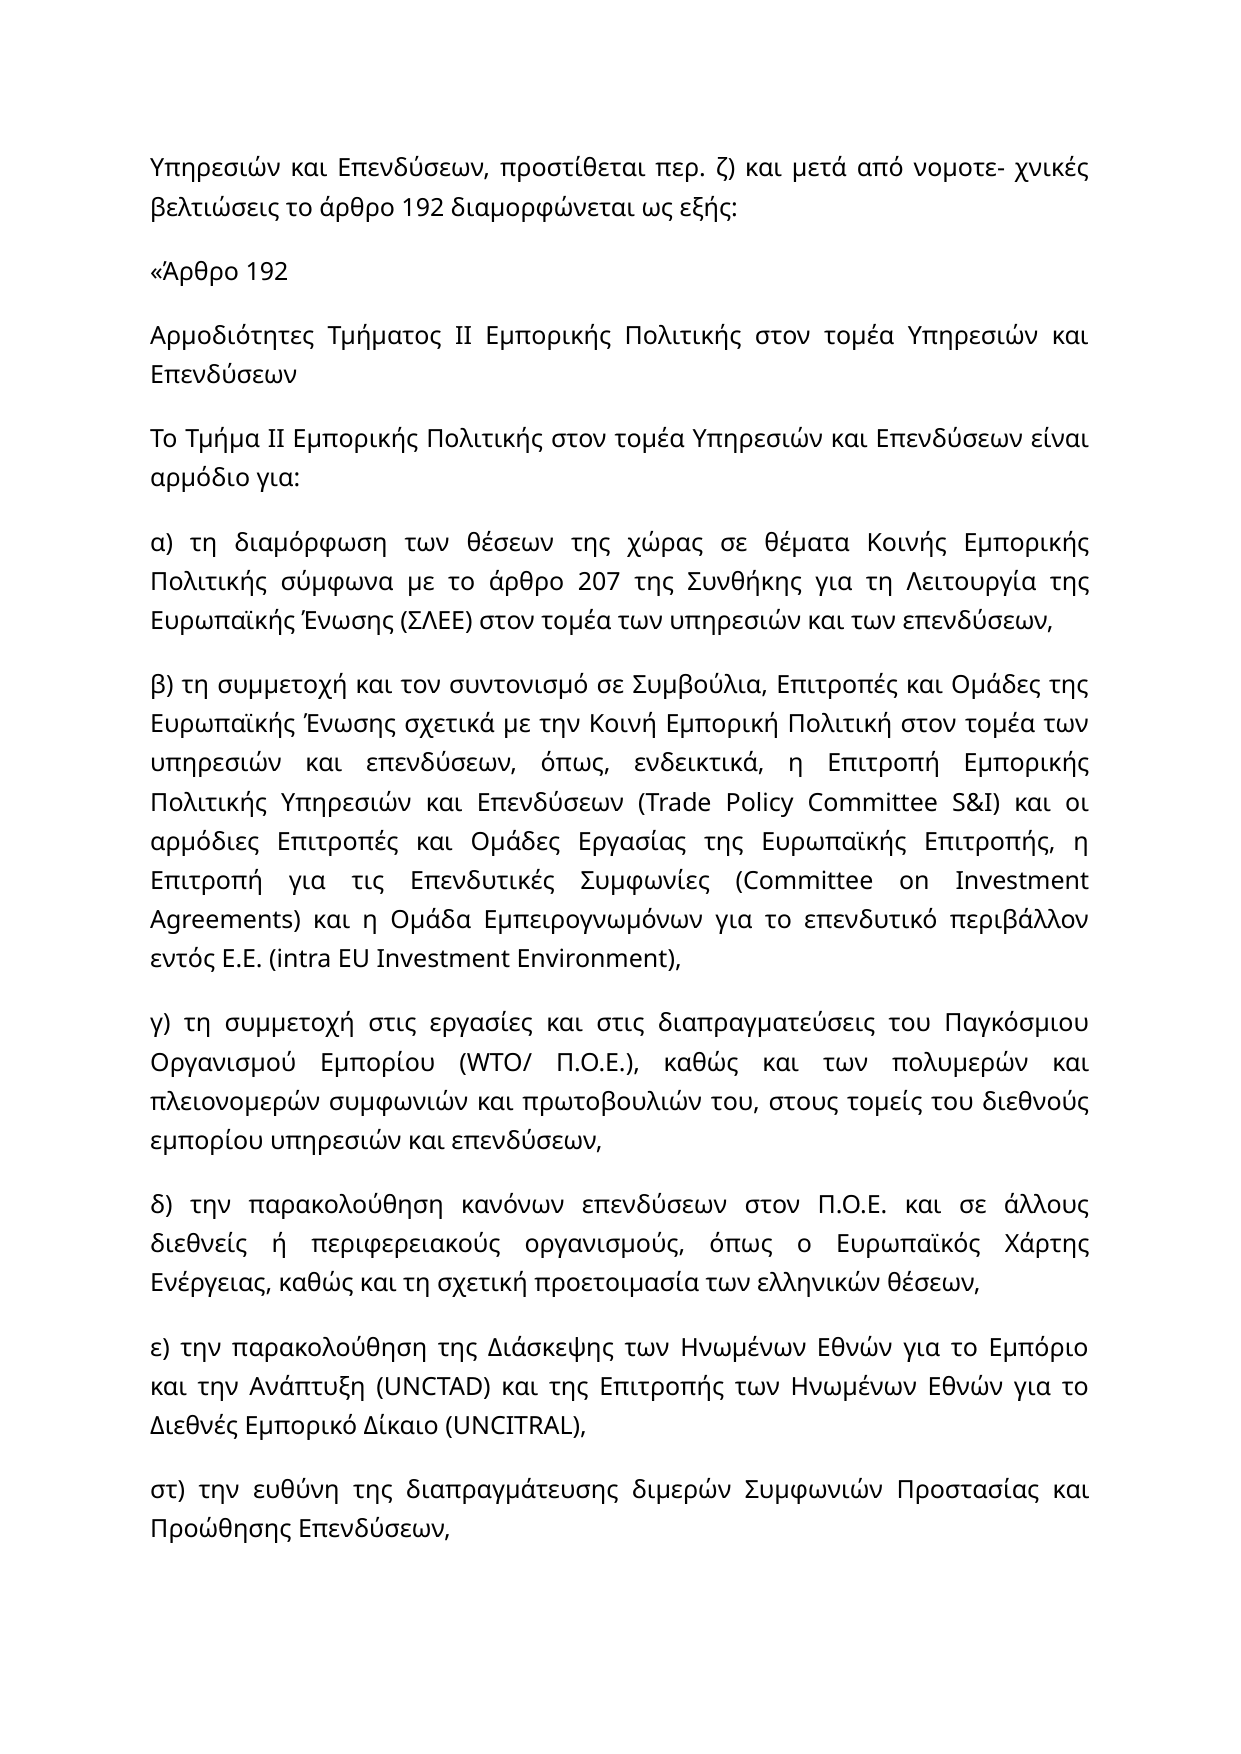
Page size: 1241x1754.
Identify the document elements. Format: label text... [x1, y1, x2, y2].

text α) τη διαμόρφωση των θέσεων της χώρας σε θέματα Κοινής Εμπορικής Πολιτικής σύμφωνα με το άρθρο 207 της Συνθήκης για τη Λειτουργία της Ευρωπαϊκής Ένωσης (ΣΛΕΕ) στον τομέα των υπηρεσιών και των επενδύσεων, [150, 524, 1090, 637]
text Υπηρεσιών και Επενδύσεων, προστίθεται περ. ζ) και μετά από νομοτε- χνικές βελτιώσεις το άρθρο 192 διαμορφώνεται ως εξής: [150, 150, 1090, 223]
text «Άρθρο 192 [150, 253, 1090, 287]
text Αρμοδιότητες Τμήματος ΙΙ Εμπορικής Πολιτικής στον τομέα Υπηρεσιών και Επενδύσεων [150, 317, 1090, 391]
text β) τη συμμετοχή και τον συντονισμό σε Συμβούλια, Επιτροπές και Ομάδες της Ευρωπαϊκής Ένωσης σχετικά με την Κοινή Εμπορική Πολιτική στον τομέα των υπηρεσιών και επενδύσεων, όπως, ενδεικτικά, η Επιτροπή Εμπορικής Πολιτικής Υπηρεσιών και Επενδύσεων (Trade Policy Committee S&I) και οι αρμόδιες Επιτροπές και Ομάδες Εργασίας της Ευρωπαϊκής Επιτροπής, η Επιτροπή για τις Επενδυτικές Συμφωνίες (Committee on Investment Agreements) και η Ομάδα Εμπειρογνωμόνων για το επενδυτικό περιβάλλον εντός Ε.Ε. (intra EU Investment Environment), [150, 667, 1090, 975]
text ε) την παρακολούθηση της Διάσκεψης των Ηνωμένων Εθνών για το Εμπόριο και την Ανάπτυξη (UNCTAD) και της Επιτροπής των Ηνωμένων Εθνών για το Διεθνές Εμπορικό Δίκαιο (UNCITRAL), [150, 1329, 1090, 1442]
text δ) την παρακολούθηση κανόνων επενδύσεων στον Π.Ο.Ε. και σε άλλους διεθνείς ή περιφερειακούς οργανισμούς, όπως ο Ευρωπαϊκός Χάρτης Ενέργειας, καθώς και τη σχετική προετοιμασία των ελληνικών θέσεων, [150, 1187, 1090, 1299]
text στ) την ευθύνη της διαπραγμάτευσης διμερών Συμφωνιών Προστασίας και Προώθησης Επενδύσεων, [150, 1472, 1090, 1545]
text γ) τη συμμετοχή στις εργασίες και στις διαπραγματεύσεις του Παγκόσμιου Οργανισμού Εμπορίου (WTO/ Π.Ο.Ε.), καθώς και των πολυμερών και πλειονομερών συμφωνιών και πρωτοβουλιών του, στους τομείς του διεθνούς εμπορίου υπηρεσιών και επενδύσεων, [150, 1005, 1090, 1157]
text Το Τμήμα ΙΙ Εμπορικής Πολιτικής στον τομέα Υπηρεσιών και Επενδύσεων είναι αρμόδιο για: [150, 421, 1090, 494]
